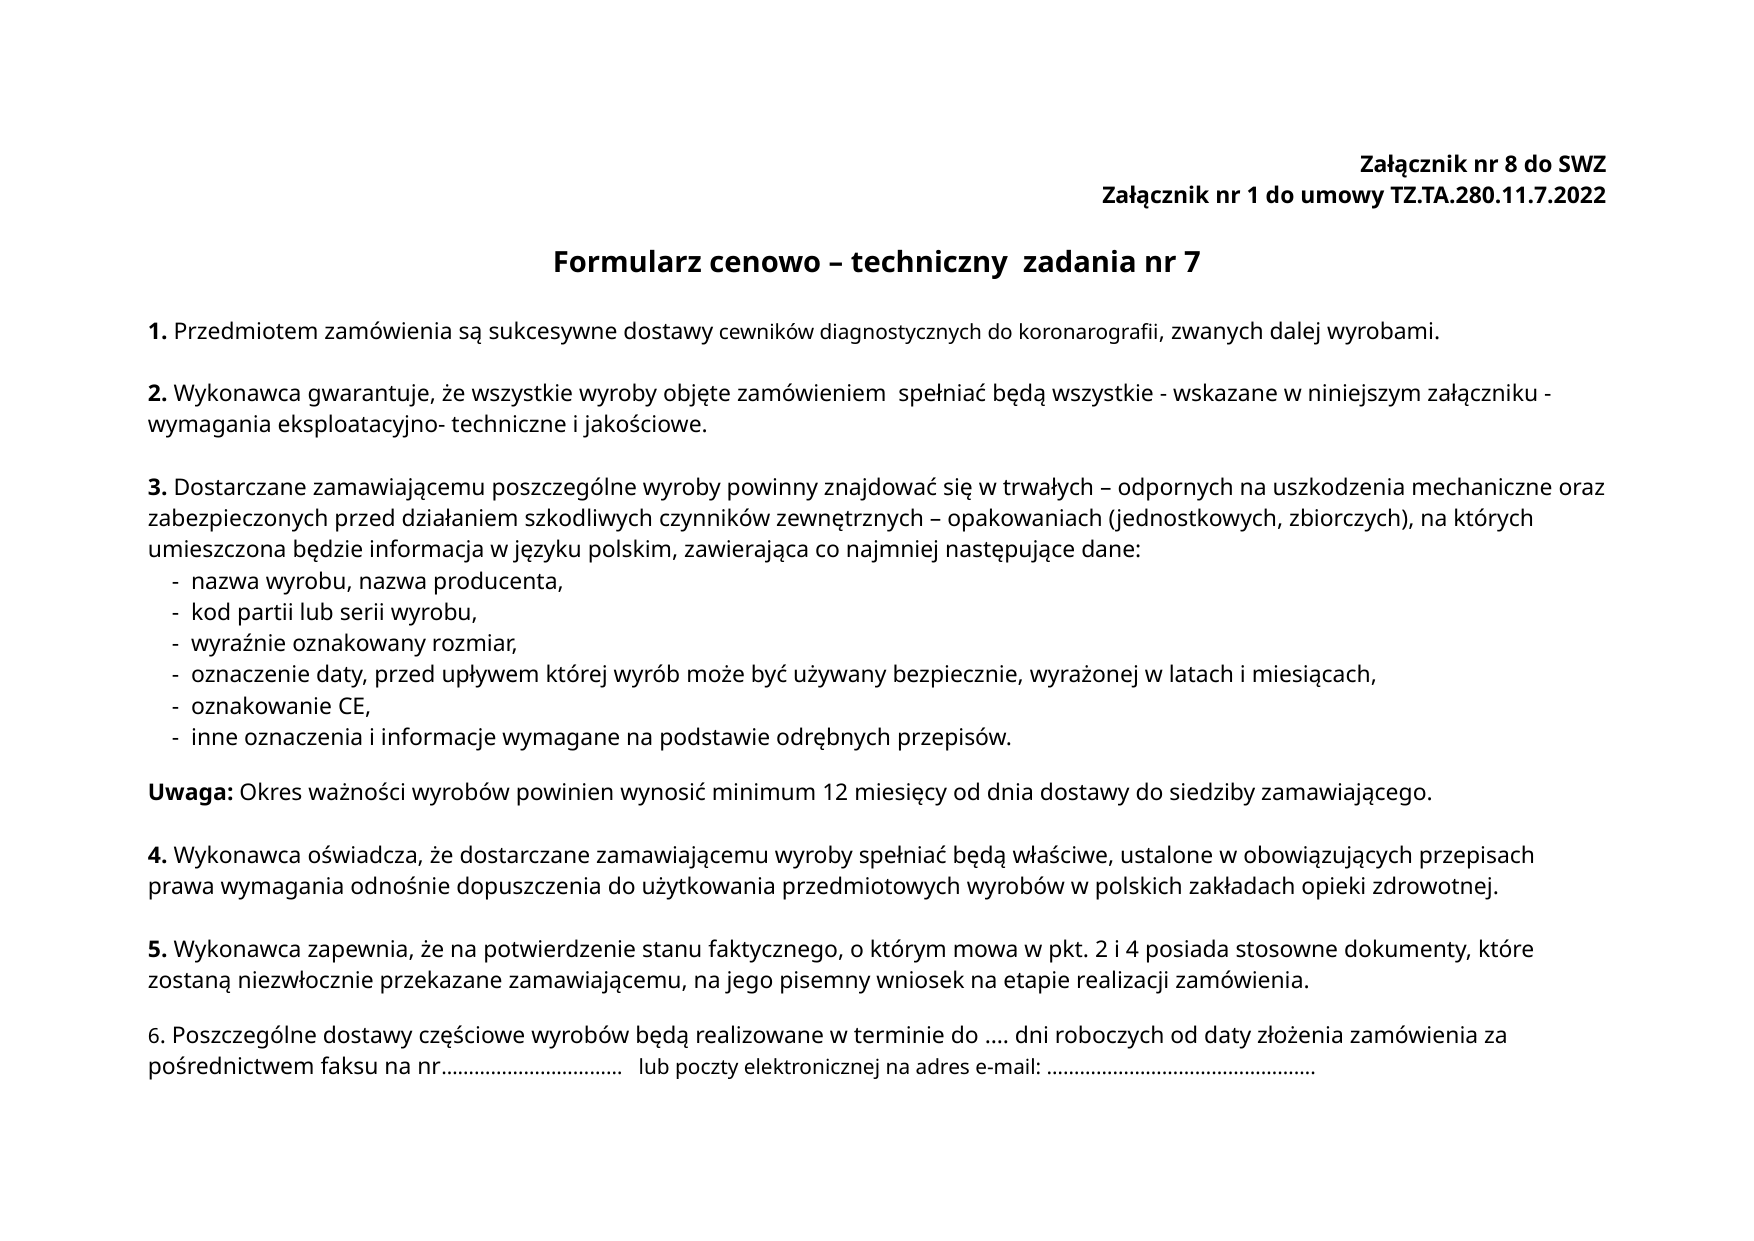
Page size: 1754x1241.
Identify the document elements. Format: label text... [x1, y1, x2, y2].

text 2. Wykonawca gwarantuje, że wszystkie wyroby objęte zamówieniem spełniać będą wszystkie - wskazane w niniejszym załączniku - wymagania eksploatacyjno- techniczne i jakościowe. [148, 377, 1606, 440]
text - kod partii lub serii wyrobu, [148, 596, 1606, 627]
text 5. Wykonawca zapewnia, że na potwierdzenie stanu faktycznego, o którym mowa w pkt. 2 i 4 posiada stosowne dokumenty, które zostaną niezwłocznie przekazane zamawiającemu, na jego pisemny wniosek na etapie realizacji zamówienia. [148, 932, 1606, 995]
text 6. Poszczególne dostawy częściowe wyrobów będą realizowane w terminie do …. dni roboczych od daty złożenia zamówienia za pośrednictwem faksu na nr…………………………… lub poczty elektronicznej na adres e-mail: …………………………………………. [148, 1019, 1606, 1082]
text - oznaczenie daty, przed upływem której wyrób może być używany bezpiecznie, wyrażonej w latach i miesiącach, [148, 658, 1606, 690]
text Załącznik nr 8 do SWZ [148, 148, 1606, 179]
text 1. Przedmiotem zamówienia są sukcesywne dostawy cewników diagnostycznych do koronarografii, zwanych dalej wyrobami. [148, 315, 1606, 346]
text 4. Wykonawca oświadcza, że dostarczane zamawiającemu wyroby spełniać będą właściwe, ustalone w obowiązujących przepisach prawa wymagania odnośnie dopuszczenia do użytkowania przedmiotowych wyrobów w polskich zakładach opieki zdrowotnej. [148, 839, 1606, 901]
text - wyraźnie oznakowany rozmiar, [148, 627, 1606, 658]
text - nazwa wyrobu, nazwa producenta, [148, 565, 1606, 596]
text - oznakowanie CE, [148, 690, 1606, 721]
subtitle Formularz cenowo – techniczny zadania nr 7 [148, 241, 1606, 281]
text Uwaga: Okres ważności wyrobów powinien wynosić minimum 12 miesięcy od dnia dostawy do siedziby zamawiającego. [148, 776, 1606, 807]
text Załącznik nr 1 do umowy TZ.TA.280.11.7.2022 [148, 179, 1606, 210]
text 3. Dostarczane zamawiającemu poszczególne wyroby powinny znajdować się w trwałych – odpornych na uszkodzenia mechaniczne oraz zabezpieczonych przed działaniem szkodliwych czynników zewnętrznych – opakowaniach (jednostkowych, zbiorczych), na których umieszczona będzie informacja w języku polskim, zawierająca co najmniej następujące dane: [148, 471, 1606, 565]
text - inne oznaczenia i informacje wymagane na podstawie odrębnych przepisów. [148, 721, 1606, 752]
